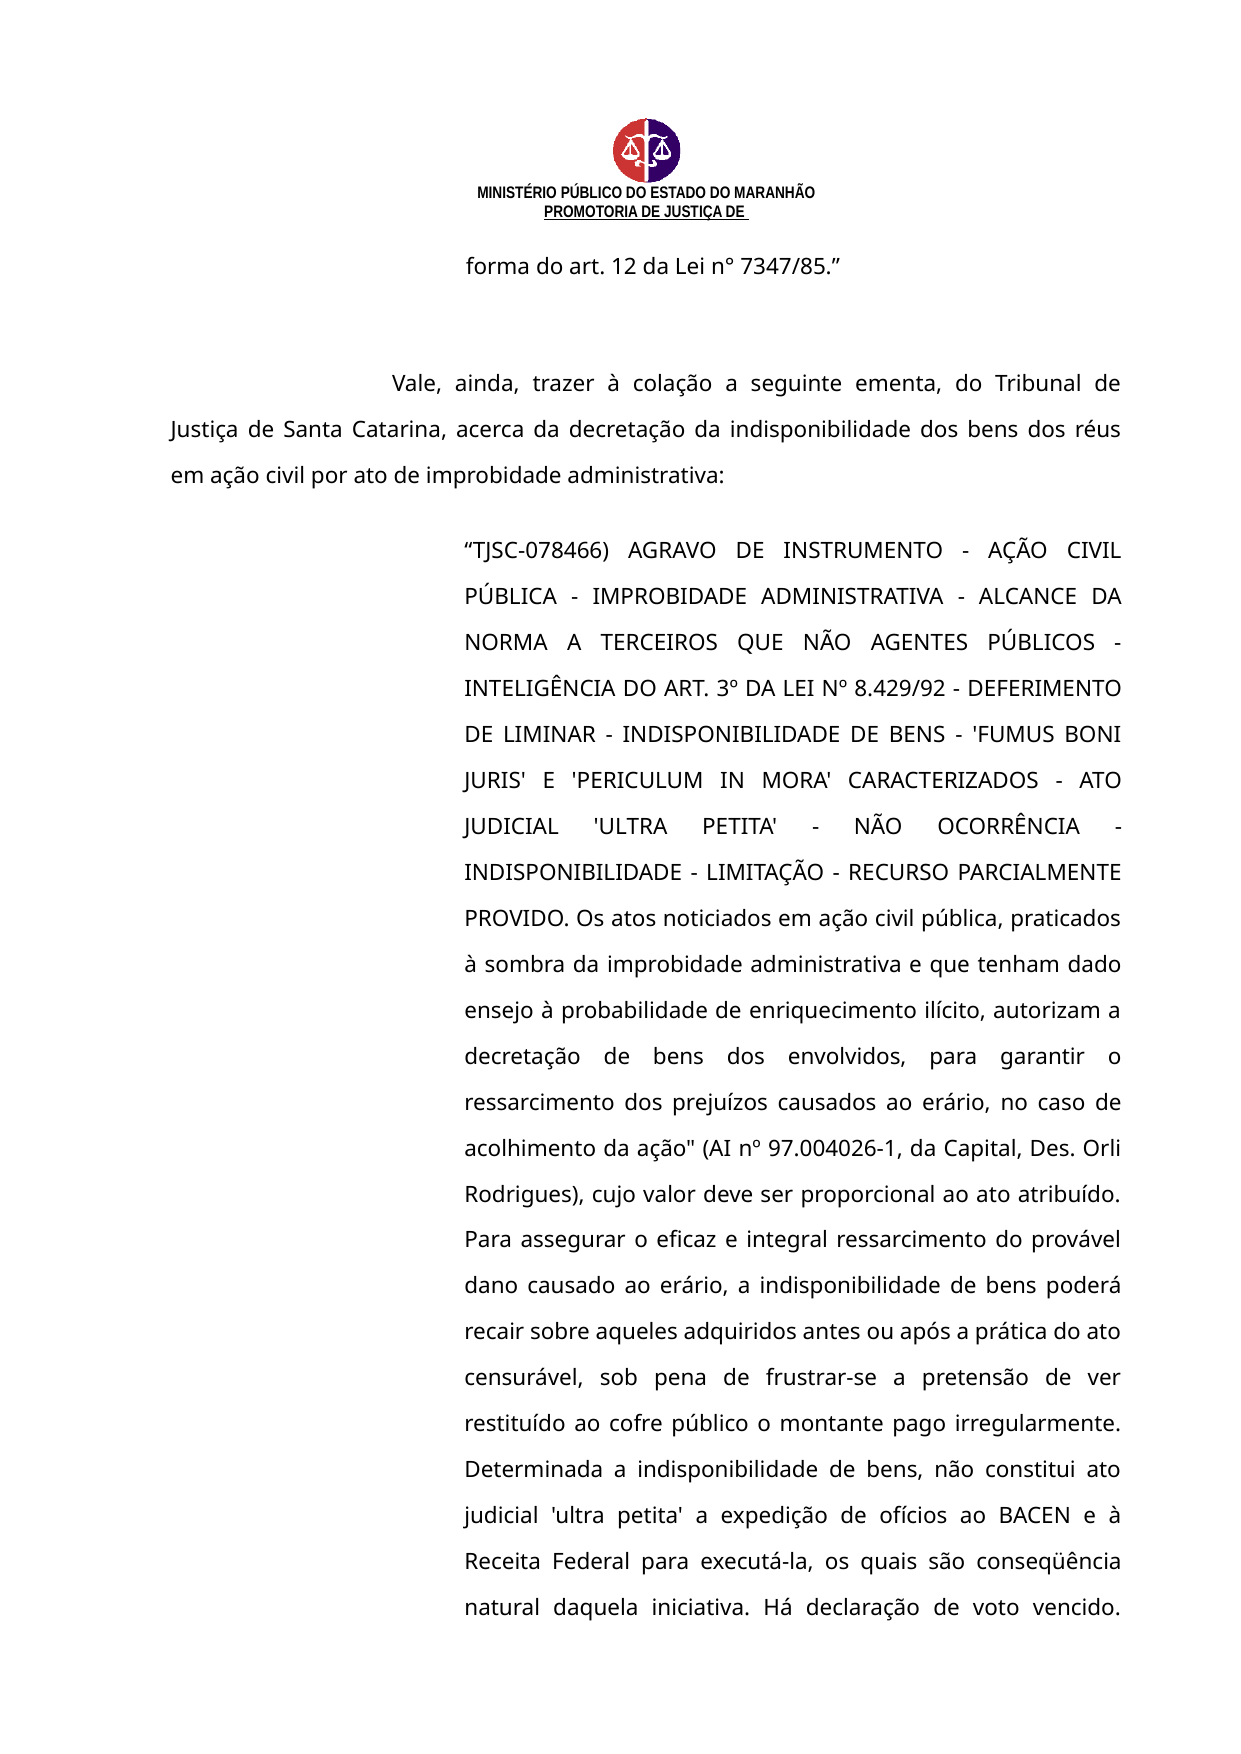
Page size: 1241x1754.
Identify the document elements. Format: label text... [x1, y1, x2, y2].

text “TJSC-078466) AGRAVO DE INSTRUMENTO - AÇÃO CIVIL PÚBLICA - IMPROBIDADE ADMINISTRATIVA - ALCANCE DA NORMA A TERCEIROS QUE NÃO AGENTES PÚBLICOS - INTELIGÊNCIA DO ART. 3º DA LEI Nº 8.429/92 - DEFERIMENTO DE LIMINAR - INDISPONIBILIDADE DE BENS - 'FUMUS BONI JURIS' E 'PERICULUM IN MORA' CARACTERIZADOS - ATO JUDICIAL 'ULTRA PETITA' - NÃO OCORRÊNCIA - INDISPONIBILIDADE - LIMITAÇÃO - RECURSO PARCIALMENTE PROVIDO. Os atos noticiados em ação civil pública, praticados à sombra da improbidade administrativa e que tenham dado ensejo à probabilidade de enriquecimento ilícito, autorizam a decretação de bens dos envolvidos, para garantir o ressarcimento dos prejuízos causados ao erário, no caso de acolhimento da ação" (AI nº 97.004026-1, da Capital, Des. Orli Rodrigues), cujo valor deve ser proporcional ao ato atribuído. Para assegurar o eficaz e integral ressarcimento do provável dano causado ao erário, a indisponibilidade de bens poderá recair sobre aqueles adquiridos antes ou após a prática do ato censurável, sob pena de frustrar-se a pretensão de ver restituído ao cofre público o montante pago irregularmente. Determinada a indisponibilidade de bens, não constitui ato judicial 'ultra petita' a expedição de ofícios ao BACEN e à Receita Federal para executá-la, os quais são conseqüência natural daquela iniciativa. Há declaração de voto vencido. [464, 535, 1122, 1622]
picture [612, 118, 681, 183]
text Vale, ainda, trazer à colação a seguinte ementa, do Tribunal de Justiça de Santa Catarina, acerca da decretação da indisponibilidade dos bens dos réus em ação civil por ato de improbidade administrativa: [170, 367, 1122, 490]
text forma do art. 12 da Lei n° 7347/85.” [466, 251, 1122, 281]
